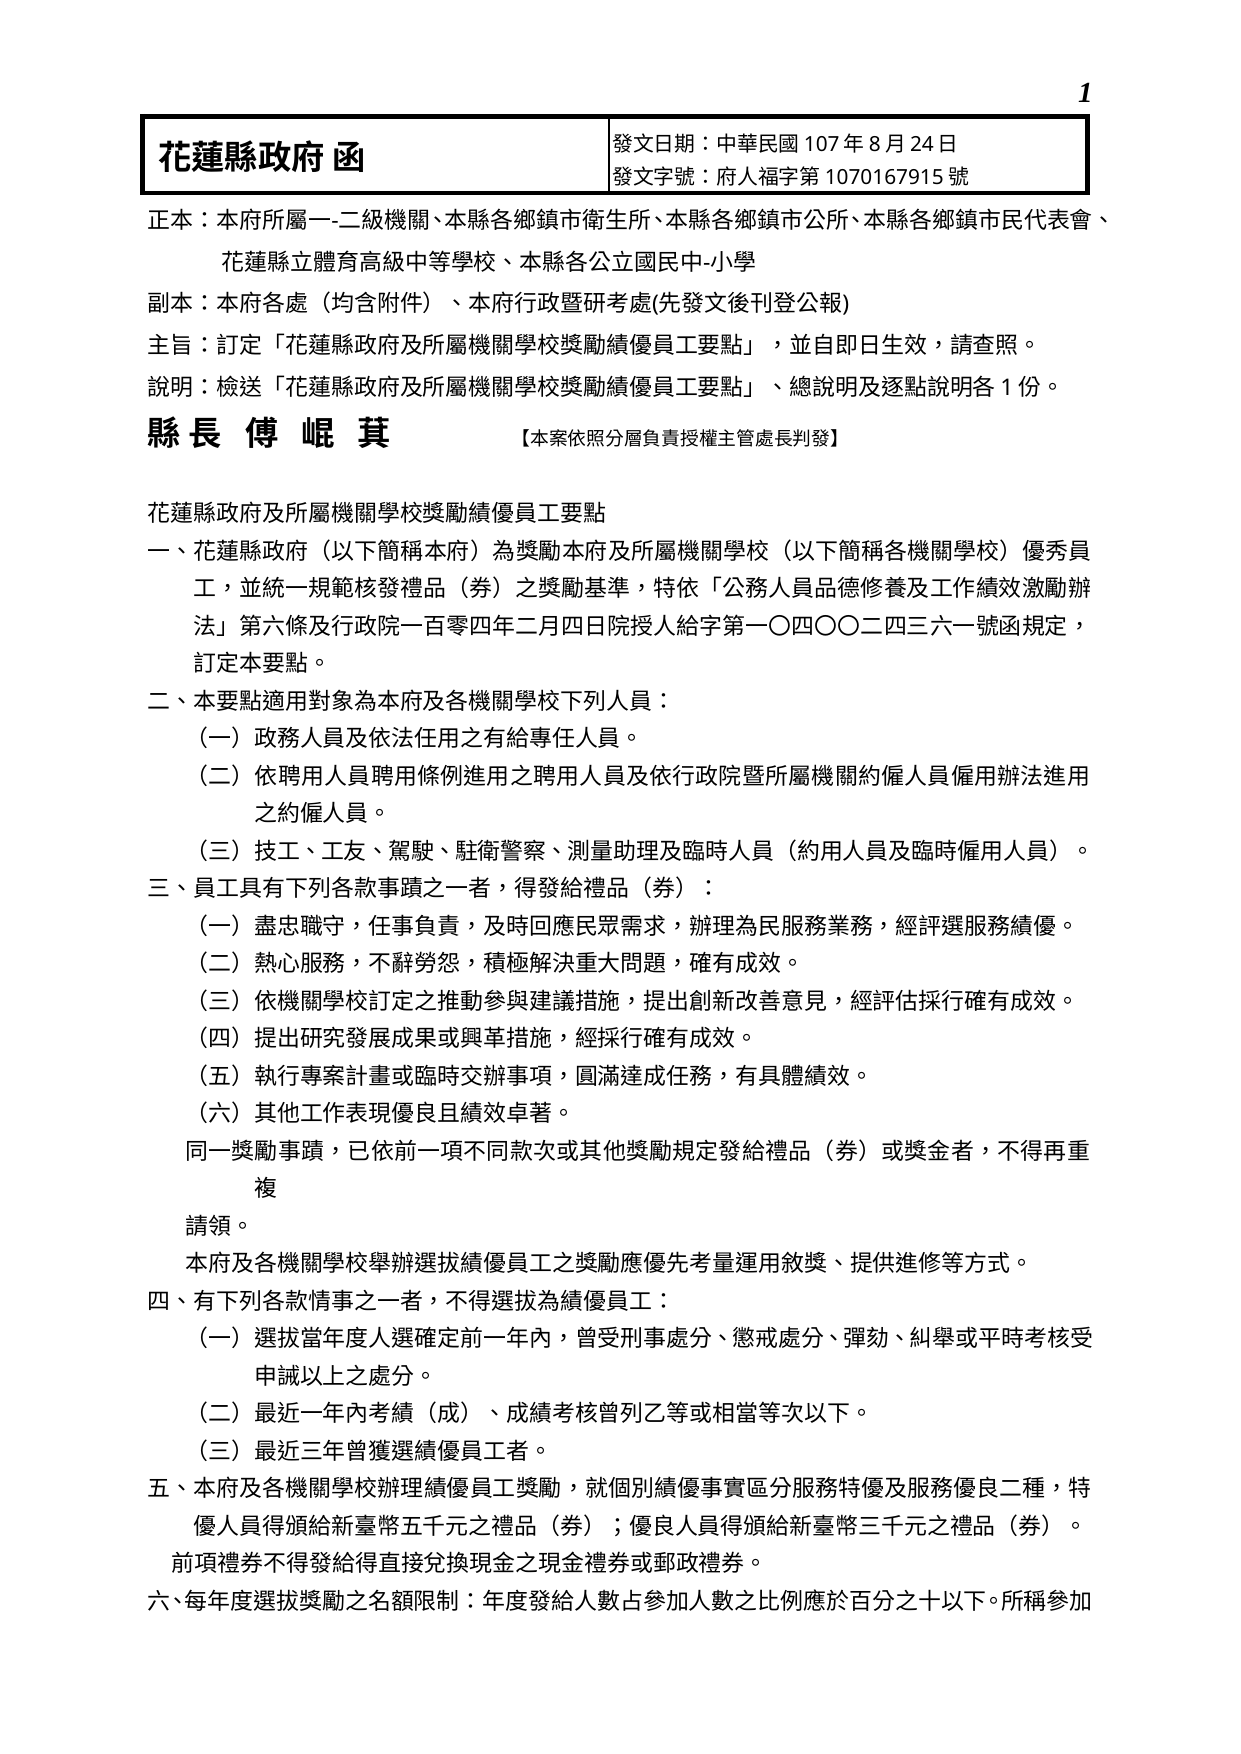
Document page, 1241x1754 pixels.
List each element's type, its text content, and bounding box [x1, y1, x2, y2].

text （一）選拔當年度人選確定前一年內，曾受刑事處分、懲戒處分、彈劾、糾舉或平時考核受申誡以上之處分。 [185, 1318, 1092, 1393]
text 說明：檢送「花蓮縣政府及所屬機關學校獎勵績優員工要點」、總說明及逐點說明各1份。 [148, 362, 1092, 403]
text 二、本要點適用對象為本府及各機關學校下列人員： [148, 681, 1092, 718]
text 六、每年度選拔獎勵之名額限制：年度發給人數占參加人數之比例應於百分之十以下。所稱參加 [148, 1581, 1092, 1618]
text 花蓮縣政府及所屬機關學校獎勵績優員工要點 [148, 493, 1092, 531]
text （三）依機關學校訂定之推動參與建議措施，提出創新改善意見，經評估採行確有成效。 [185, 981, 1092, 1018]
table_header 發文日期：中華民國107年8月24日 發文字號：府人福字第1070167915號 [610, 119, 1085, 191]
text （一）政務人員及依法任用之有給專任人員。 [185, 718, 1092, 756]
text 請領。 [185, 1206, 1092, 1243]
text （六）其他工作表現優良且績效卓著。 [185, 1093, 1092, 1131]
text （四）提出研究發展成果或興革措施，經採行確有成效。 [185, 1018, 1092, 1056]
text （二）熱心服務，不辭勞怨，積極解決重大問題，確有成效。 [185, 943, 1092, 981]
text 三、員工具有下列各款事蹟之一者，得發給禮品（券）： [148, 868, 1092, 906]
table_header 花蓮縣政府 函 [145, 119, 608, 191]
text 五、本府及各機關學校辦理績優員工獎勵，就個別績優事實區分服務特優及服務優良二種，特優人員得頒給新臺幣五千元之禮品（券）；優良人員得頒給新臺幣三千元之禮品（券）。 [148, 1468, 1092, 1543]
text （三）最近三年曾獲選績優員工者。 [185, 1431, 1092, 1468]
text （二）最近一年內考績（成）、成績考核曾列乙等或相當等次以下。 [185, 1393, 1092, 1431]
text （一）盡忠職守，任事負責，及時回應民眾需求，辦理為民服務業務，經評選服務績優。 [185, 906, 1092, 943]
text 正本：本府所屬一-二級機關、本縣各鄉鎮市衛生所、本縣各鄉鎮市公所、本縣各鄉鎮市民代表會、花蓮縣立體育高級中等學校、本縣各公立國民中-小學 [148, 195, 1092, 278]
text （五）執行專案計畫或臨時交辦事項，圓滿達成任務，有具體績效。 [185, 1056, 1092, 1093]
text 同一獎勵事蹟，已依前一項不同款次或其他獎勵規定發給禮品（券）或獎金者，不得再重複 [185, 1131, 1092, 1206]
text 主旨：訂定「花蓮縣政府及所屬機關學校獎勵績優員工要點」，並自即日生效，請查照。 [148, 320, 1092, 362]
text 一、花蓮縣政府（以下簡稱本府）為獎勵本府及所屬機關學校（以下簡稱各機關學校）優秀員工，並統一規範核發禮品（券）之獎勵基準，特依「公務人員品德修養及工作績效激勵辦法」第六條及行政院一百零四年二月四日院授人給字第一〇四〇〇二四三六一號函規定，訂定本要點。 [148, 531, 1092, 681]
text （三）技工、工友、駕駛、駐衛警察、測量助理及臨時人員（約用人員及臨時僱用人員）。 [185, 831, 1092, 868]
text 前項禮券不得發給得直接兌換現金之現金禮券或郵政禮券。 [148, 1543, 1092, 1581]
text （二）依聘用人員聘用條例進用之聘用人員及依行政院暨所屬機關約僱人員僱用辦法進用之約僱人員。 [185, 756, 1092, 831]
text 縣 長 傅 崐 萁 【本案依照分層負責授權主管處長判發】 [148, 403, 1092, 456]
text 四、有下列各款情事之一者，不得選拔為績優員工： [148, 1281, 1092, 1318]
text 本府及各機關學校舉辦選拔績優員工之獎勵應優先考量運用敘獎、提供進修等方式。 [185, 1243, 1092, 1281]
text 副本：本府各處（均含附件）、本府行政暨研考處(先發文後刊登公報) [148, 278, 1092, 320]
